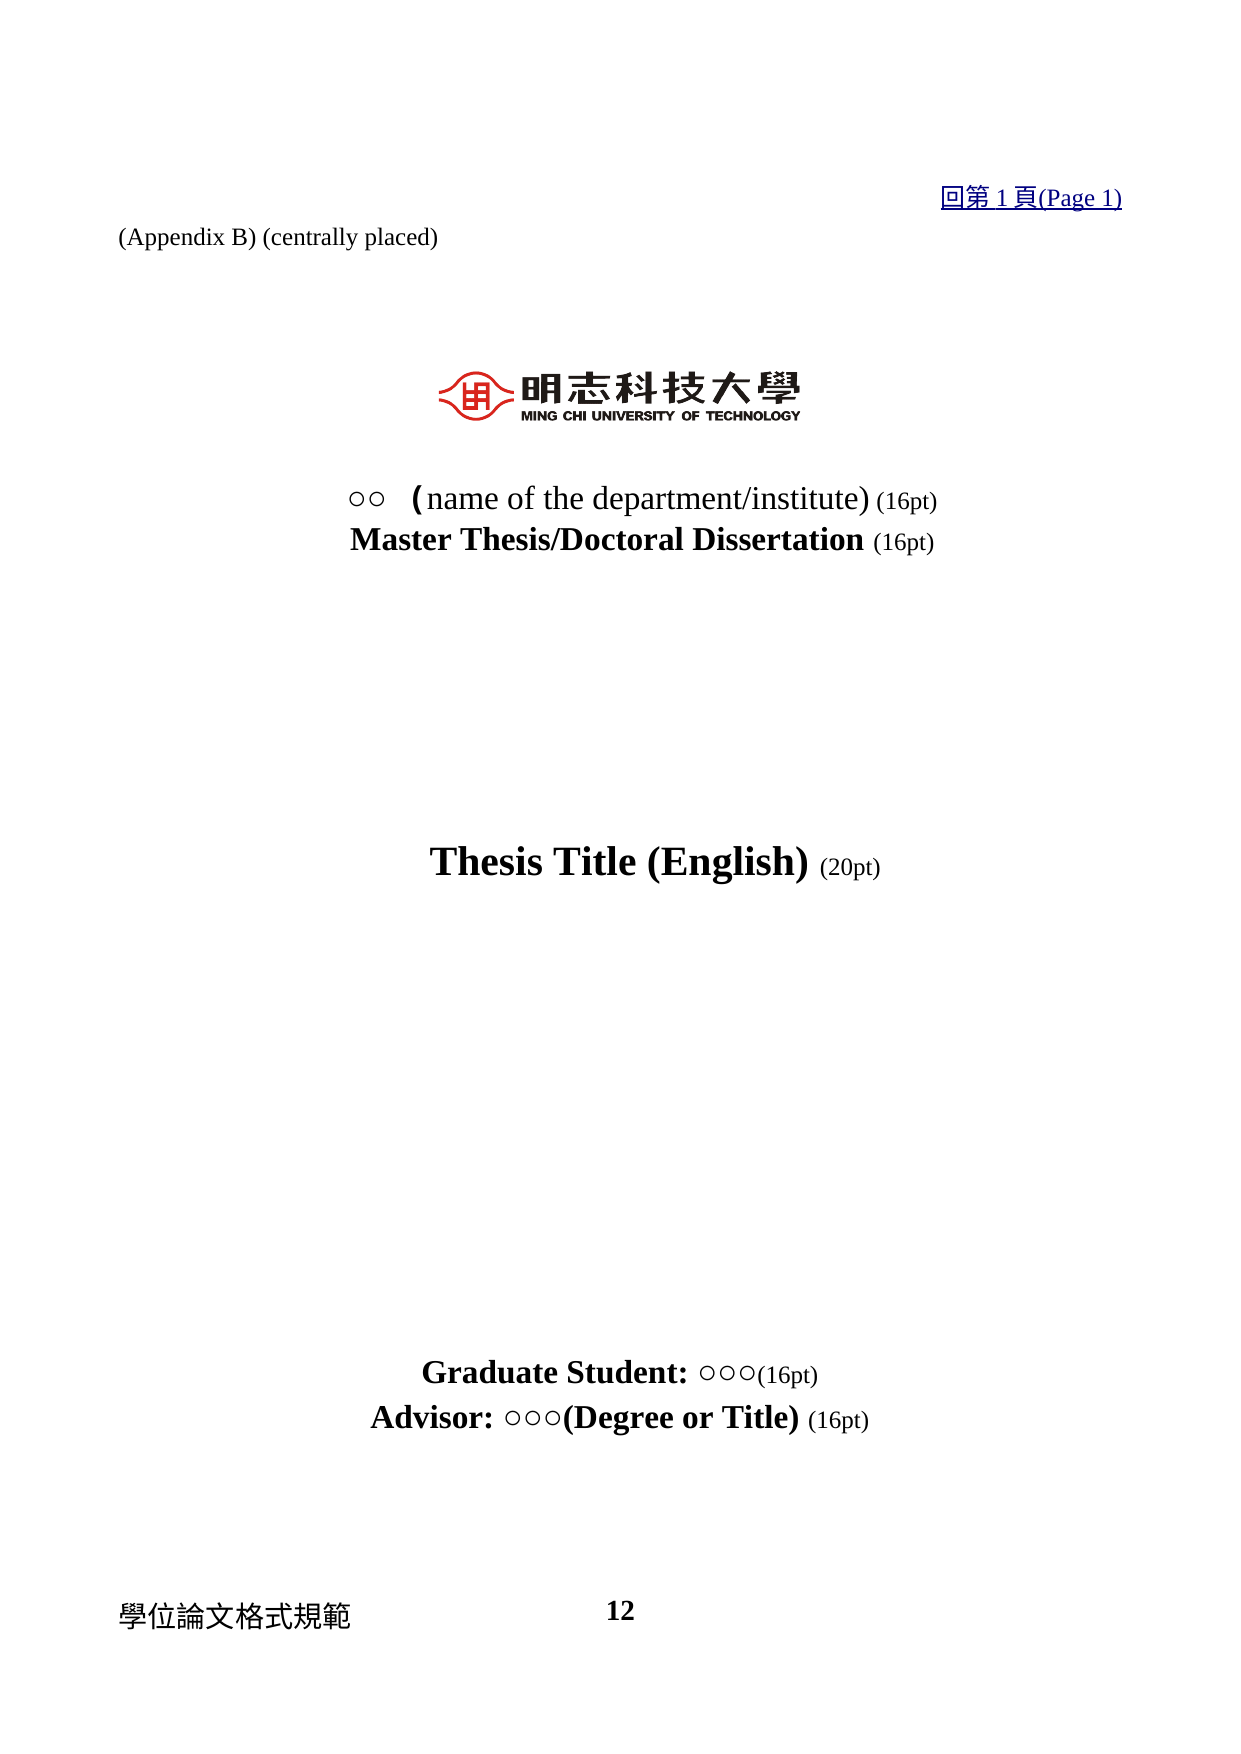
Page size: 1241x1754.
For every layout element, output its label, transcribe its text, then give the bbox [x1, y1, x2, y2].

table_cell [118, 899, 1122, 1023]
table_cell Graduate Student: ○○○(16pt) Advisor: ○○○(Degree or Title) (16pt) [118, 1307, 1122, 1480]
table_cell ○○ (name of the department/institute) (16pt) Master Thesis/Doctoral Dissertation (16pt) [118, 420, 1122, 612]
table_header [118, 251, 1122, 420]
table_cell [118, 1023, 1122, 1307]
table_cell Thesis Title (English) (20pt) [118, 612, 1122, 899]
text (Appendix B) (centrally placed) [118, 213, 1122, 251]
